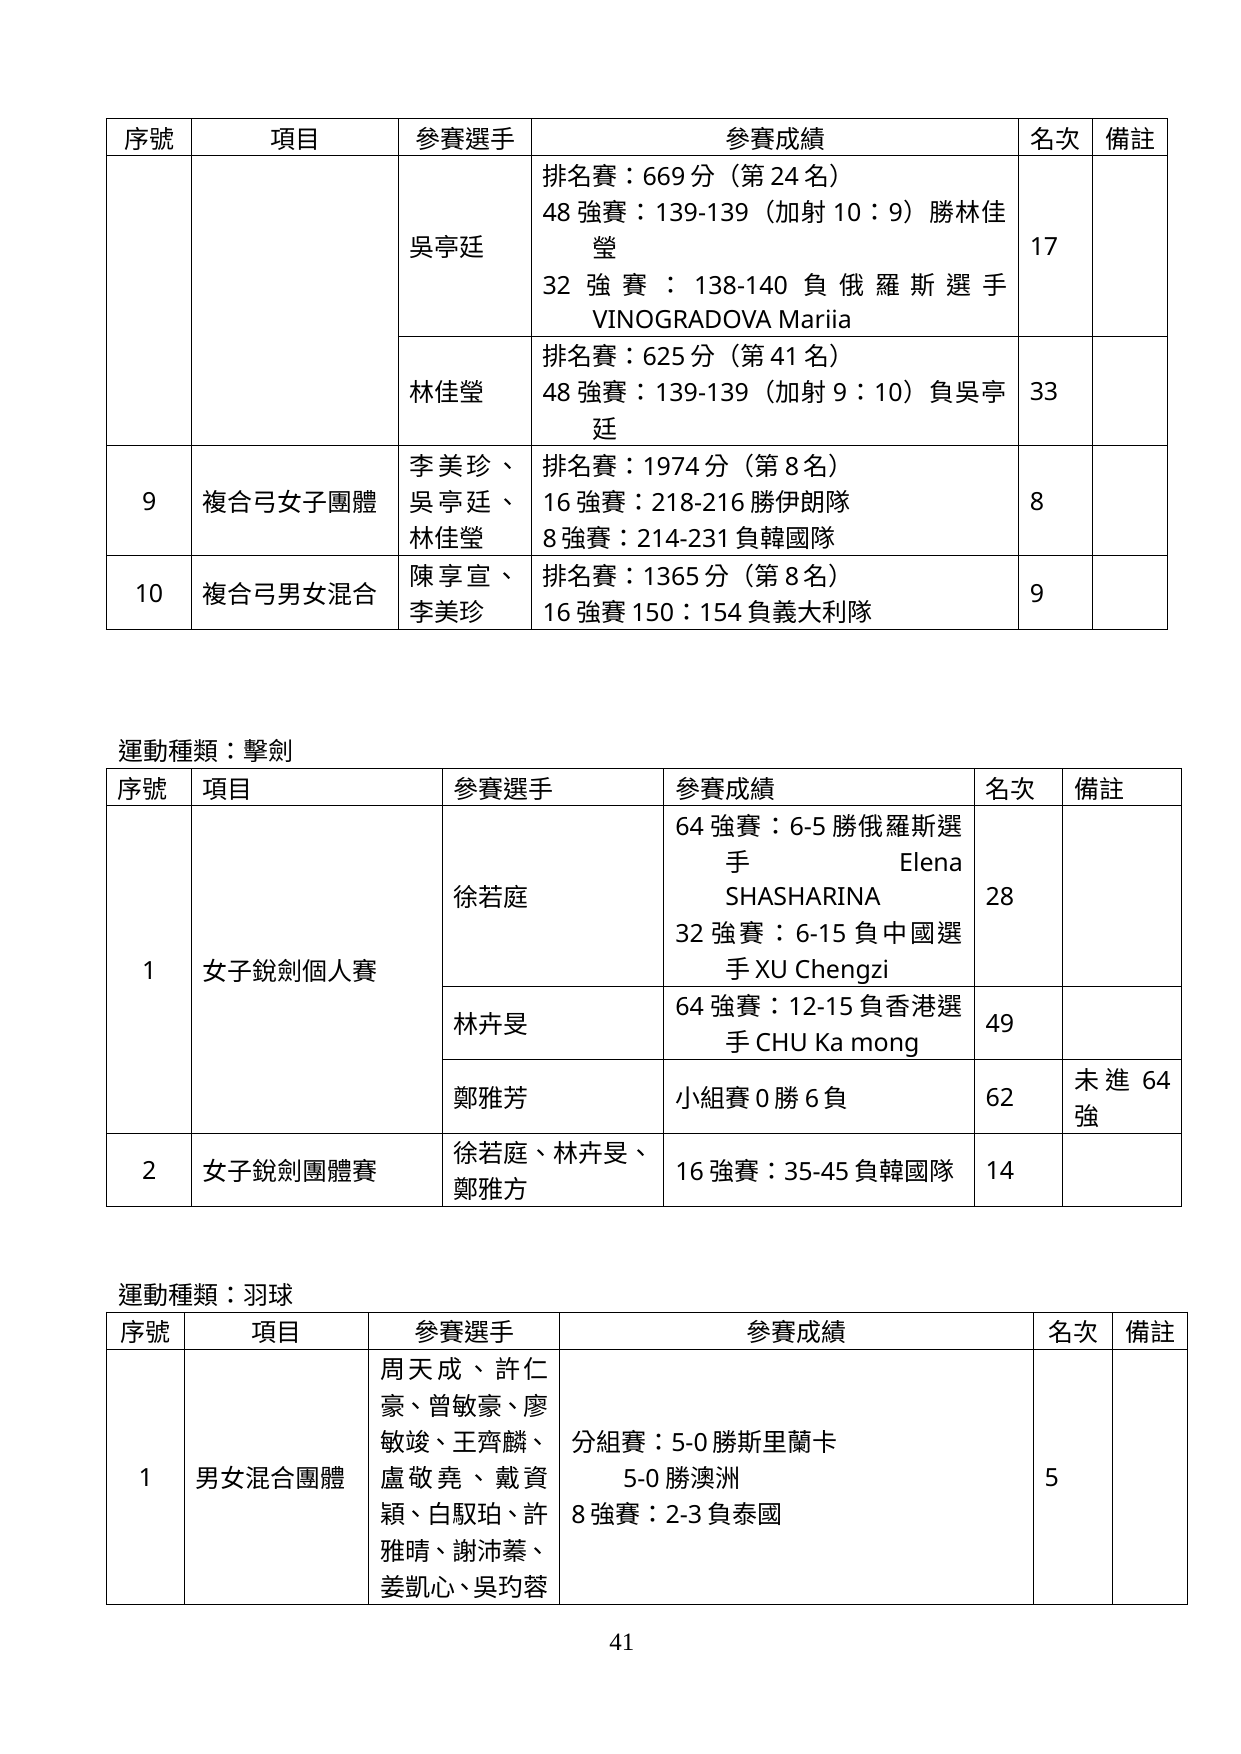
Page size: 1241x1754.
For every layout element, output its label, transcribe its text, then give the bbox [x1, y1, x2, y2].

table_header 項目 [185, 1313, 368, 1349]
table_cell 33 [1019, 337, 1092, 445]
table_cell [1063, 806, 1181, 986]
table_header 序號 [107, 1313, 184, 1349]
table_cell 9 [107, 446, 191, 555]
table_cell 陳享宣、李美珍 [399, 556, 531, 629]
table_cell [1113, 1350, 1187, 1604]
table_cell 16強賽：35-45負韓國隊 [664, 1134, 974, 1206]
table_cell 9 [1019, 556, 1092, 629]
table_cell 1 [107, 806, 191, 1133]
table_cell 49 [975, 987, 1062, 1059]
table_cell 李美珍、吳亭廷、林佳瑩 [399, 446, 531, 555]
table_cell [1093, 337, 1167, 445]
table_cell 徐若庭 [443, 806, 663, 986]
table_cell 8 [1019, 446, 1092, 555]
table_header 名次 [1019, 119, 1092, 155]
table_cell 64強賽：12-15負香港選手CHU Ka mong [664, 987, 974, 1059]
table_cell 複合弓女子團體 [192, 446, 398, 555]
table_cell 小組賽0勝6負 [664, 1060, 974, 1133]
table_cell 排名賽：1974分（第8名） 16強賽：218-216勝伊朗隊 8強賽：214-231負韓國隊 [532, 446, 1018, 555]
table_cell 64強賽：6-5勝俄羅斯選手Elena SHASHARINA 32強賽：6-15負中國選手XU Chengzi [664, 806, 974, 986]
table_cell 周天成、許仁豪、曾敏豪、廖敏竣、王齊麟、盧敬堯、戴資穎、白馭珀、許雅晴、謝沛蓁、姜凱心、吳玓蓉 [369, 1350, 559, 1604]
table_header 參賽選手 [443, 769, 663, 805]
table_cell 17 [1019, 156, 1092, 336]
table_cell 吳亭廷 [399, 156, 531, 336]
table_cell [1093, 556, 1167, 629]
table_cell [1093, 446, 1167, 555]
table_cell [107, 156, 191, 445]
table_header 項目 [192, 769, 442, 805]
table_header 參賽選手 [369, 1313, 559, 1349]
table_cell [1093, 156, 1167, 336]
table_header 參賽成績 [560, 1313, 1033, 1349]
table_cell 男女混合團體 [185, 1350, 368, 1604]
table_cell 徐若庭、林卉旻、鄭雅方 [443, 1134, 663, 1206]
table_cell 未進64強 [1063, 1060, 1181, 1133]
table_header 序號 [107, 769, 191, 805]
table_header 備註 [1093, 119, 1167, 155]
table_header 參賽成績 [664, 769, 974, 805]
table_cell [1063, 987, 1181, 1059]
table_header 名次 [1034, 1313, 1112, 1349]
table_cell 排名賽：1365分（第8名） 16強賽150：154負義大利隊 [532, 556, 1018, 629]
table_cell 排名賽：669分（第24名） 48強賽：139-139（加射10：9）勝林佳瑩 32強賽：138-140負俄羅斯選手VINOGRADOVA Mariia [532, 156, 1018, 336]
table_cell 62 [975, 1060, 1062, 1133]
text 運動種類：羽球 [118, 1275, 1125, 1312]
table_cell [1063, 1134, 1181, 1206]
table_header 備註 [1063, 769, 1181, 805]
table_cell 10 [107, 556, 191, 629]
table_cell 鄭雅芳 [443, 1060, 663, 1133]
table_cell 女子銳劍個人賽 [192, 806, 442, 1133]
text 運動種類：擊劍 [118, 732, 1125, 768]
table_cell 排名賽：625分（第41名） 48強賽：139-139（加射9：10）負吳亭廷 [532, 337, 1018, 445]
table_cell 2 [107, 1134, 191, 1206]
table_header 序號 [107, 119, 191, 155]
table_cell 28 [975, 806, 1062, 986]
table_cell 分組賽：5-0勝斯里蘭卡 5-0勝澳洲 8強賽：2-3負泰國 [560, 1350, 1033, 1604]
table_header 項目 [192, 119, 398, 155]
table_cell 1 [107, 1350, 184, 1604]
table_cell 林卉旻 [443, 987, 663, 1059]
table_cell 5 [1034, 1350, 1112, 1604]
table_header 參賽成績 [532, 119, 1018, 155]
table_header 名次 [975, 769, 1062, 805]
table_cell [192, 156, 398, 445]
table_cell 女子銳劍團體賽 [192, 1134, 442, 1206]
table_cell 林佳瑩 [399, 337, 531, 445]
table_header 參賽選手 [399, 119, 531, 155]
table_header 備註 [1113, 1313, 1187, 1349]
table_cell 複合弓男女混合 [192, 556, 398, 629]
table_cell 14 [975, 1134, 1062, 1206]
